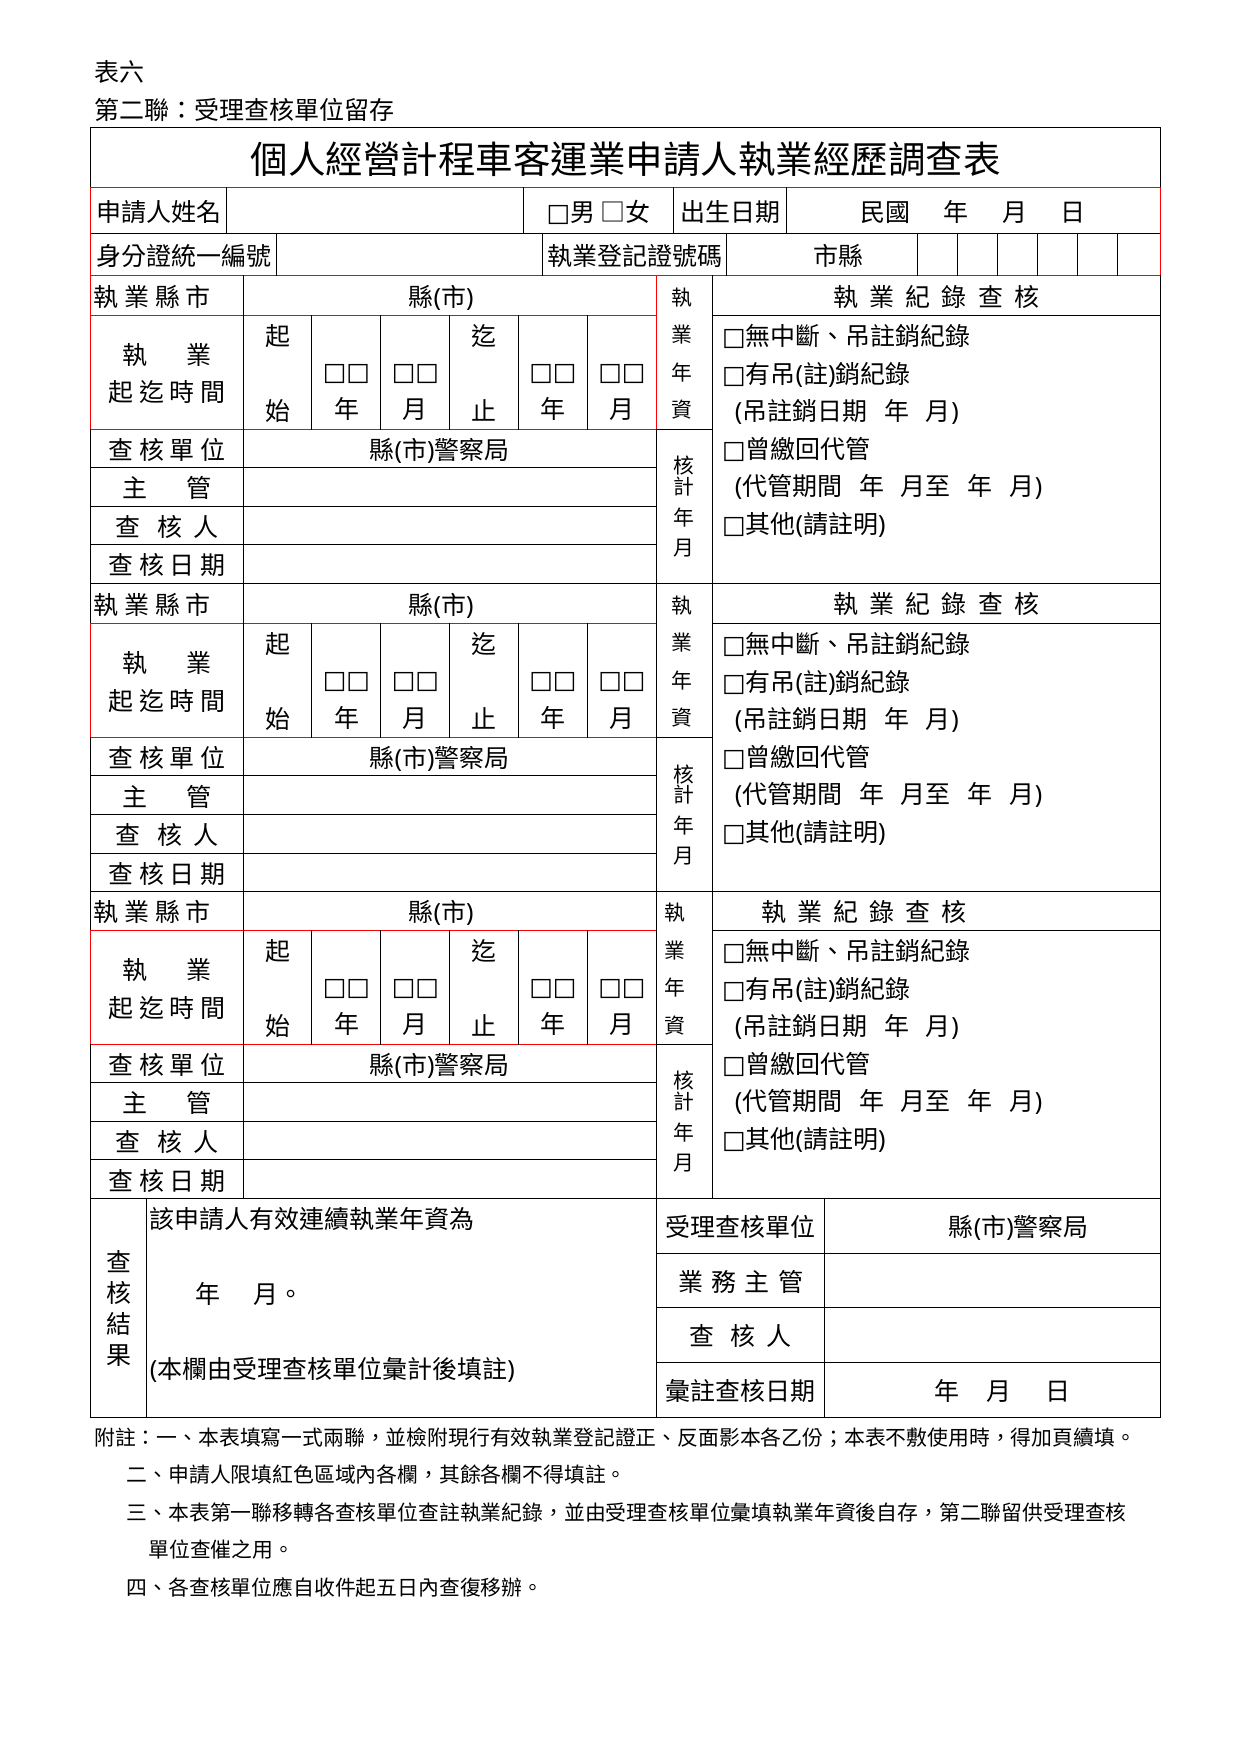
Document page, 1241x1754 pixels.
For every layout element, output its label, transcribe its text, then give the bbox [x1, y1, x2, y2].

table_cell 查 核 人 [91, 1122, 243, 1159]
table_cell [958, 234, 997, 275]
table_cell 查 核 日 期 [91, 854, 243, 891]
text 第二聯：受理查核單位留存 [94, 89, 1162, 127]
table_cell [244, 1122, 656, 1159]
table_cell □□ 年 [519, 624, 587, 737]
table_header 個人經營計程車客運業申請人執業經歷調查表 [91, 128, 1160, 187]
table_cell 查 核 人 [657, 1308, 824, 1362]
table_cell 查 核 人 [91, 507, 243, 544]
table_cell □□ 年 [519, 931, 587, 1044]
table_cell [1038, 234, 1077, 275]
table_cell 查 核 人 [91, 815, 243, 852]
table_cell 縣(市)警察局 [825, 1199, 1160, 1252]
table_cell □男 □女 [524, 188, 673, 233]
table_cell 執 業 年 資 [657, 892, 712, 1044]
text 二、申請人限填紅色區域內各欄，其餘各欄不得填註。 [94, 1455, 1162, 1493]
table_cell 主 管 [91, 1083, 243, 1121]
table_cell □□ 月 [588, 316, 656, 428]
table_cell [227, 188, 523, 233]
table_cell 執 業 縣 市 [91, 892, 243, 930]
table_cell [244, 1160, 656, 1198]
table_cell [244, 776, 656, 814]
table_cell 起 始 [244, 316, 311, 428]
table_cell [825, 1254, 1160, 1307]
table_cell 查 核 日 期 [91, 545, 243, 583]
table_cell [998, 234, 1037, 275]
table_cell 執 業 起 迄 時 間 [91, 624, 243, 737]
table_cell 核計 年 月 [657, 430, 712, 583]
table_cell 民國 年 月 日 [787, 188, 1160, 233]
table_cell 執業年資 [657, 276, 712, 428]
table_cell □□ 年 [312, 931, 380, 1044]
table_cell 主 管 [91, 776, 243, 814]
table_cell □□ 年 [312, 316, 380, 428]
table_cell [1118, 234, 1160, 275]
table_cell 迄 止 [450, 316, 518, 428]
table_cell □□ 年 [312, 624, 380, 737]
table_cell 執 業 起 迄 時 間 [91, 316, 243, 428]
table_cell 執業登記證號碼 [543, 234, 726, 275]
table_cell 受理查核單位 [657, 1199, 824, 1252]
table_cell [277, 234, 542, 275]
table_cell 迄 止 [450, 931, 518, 1044]
table_cell 彙註查核日期 [657, 1363, 824, 1417]
table_cell 查 核 單 位 [91, 430, 243, 467]
table_cell 該申請人有效連續執業年資為 年 月。 (本欄由受理查核單位彙計後填註) [147, 1199, 656, 1417]
table_cell [244, 1083, 656, 1121]
table_cell 年 月 日 [825, 1363, 1160, 1417]
table_cell □□ 月 [588, 931, 656, 1044]
table_cell □無中斷、吊註銷紀錄 □有吊(註)銷紀錄 (吊註銷日期 年 月) □曾繳回代管 (代管期間 年 月至 年 月) □其他(請註明) [713, 624, 1160, 891]
table_cell 查 核 結 果 [91, 1199, 146, 1417]
table_cell 縣(市)警察局 [244, 1045, 656, 1082]
table_cell 執 業 紀 錄 查 核 [713, 584, 1160, 623]
table_cell 執 業 起 迄 時 間 [91, 931, 243, 1044]
table_cell 縣(市)警察局 [244, 430, 656, 467]
table_cell 執業年資 [657, 584, 712, 737]
table_cell 縣(市) [244, 892, 656, 930]
table_cell 主 管 [91, 468, 243, 506]
table_cell [244, 468, 656, 506]
table_cell [244, 545, 656, 583]
table_cell □□ 月 [588, 624, 656, 737]
table_cell □無中斷、吊註銷紀錄 □有吊(註)銷紀錄 (吊註銷日期 年 月) □曾繳回代管 (代管期間 年 月至 年 月) □其他(請註明) [713, 931, 1160, 1198]
table_cell 查 核 單 位 [91, 738, 243, 775]
table_cell 迄 止 [450, 624, 518, 737]
table_cell □□ 月 [381, 931, 449, 1044]
table_cell 核計 年 月 [657, 1045, 712, 1198]
table_cell 執 業 縣 市 [91, 584, 243, 623]
table_cell □□ 月 [381, 624, 449, 737]
table_cell 業務主管 [657, 1254, 824, 1307]
table_cell 起 始 [244, 931, 311, 1044]
table_cell [244, 815, 656, 852]
table_cell □□ 年 [519, 316, 587, 428]
table_cell 身分證統一編號 [91, 234, 276, 275]
table_cell 起 始 [244, 624, 311, 737]
text 表六 [94, 52, 1162, 89]
table_cell 核計 年 月 [657, 738, 712, 891]
table_cell [918, 234, 957, 275]
table_cell 查 核 日 期 [91, 1160, 243, 1198]
text 四、各查核單位應自收件起五日內查復移辦。 [94, 1568, 1162, 1605]
table_cell □無中斷、吊註銷紀錄 □有吊(註)銷紀錄 (吊註銷日期 年 月) □曾繳回代管 (代管期間 年 月至 年 月) □其他(請註明) [713, 316, 1160, 583]
table_cell 執 業 紀 錄 查 核 [713, 892, 1160, 930]
table_cell [244, 507, 656, 544]
table_cell 查 核 單 位 [91, 1045, 243, 1082]
table_cell 申請人姓名 [91, 188, 226, 233]
table_cell [1078, 234, 1117, 275]
table_cell 執 業 縣 市 [91, 276, 243, 315]
table_cell [825, 1308, 1160, 1362]
table_cell 縣(市) [244, 276, 656, 315]
table_cell 縣(市)警察局 [244, 738, 656, 775]
table_cell 執 業 紀 錄 查 核 [713, 276, 1160, 315]
table_cell [244, 854, 656, 891]
table_cell 市縣 [727, 234, 917, 275]
table_cell □□ 月 [381, 316, 449, 428]
table_cell 縣(市) [244, 584, 656, 623]
text 附註：一、本表填寫一式兩聯，並檢附現行有效執業登記證正、反面影本各乙份；本表不敷使用時，得加頁續填。 [94, 1418, 1162, 1455]
text 三、本表第一聯移轉各查核單位查註執業紀錄，並由受理查核單位彙填執業年資後自存，第二聯留供受理查核 單位查催之用。 [94, 1493, 1162, 1568]
table_cell 出生日期 [674, 188, 786, 233]
